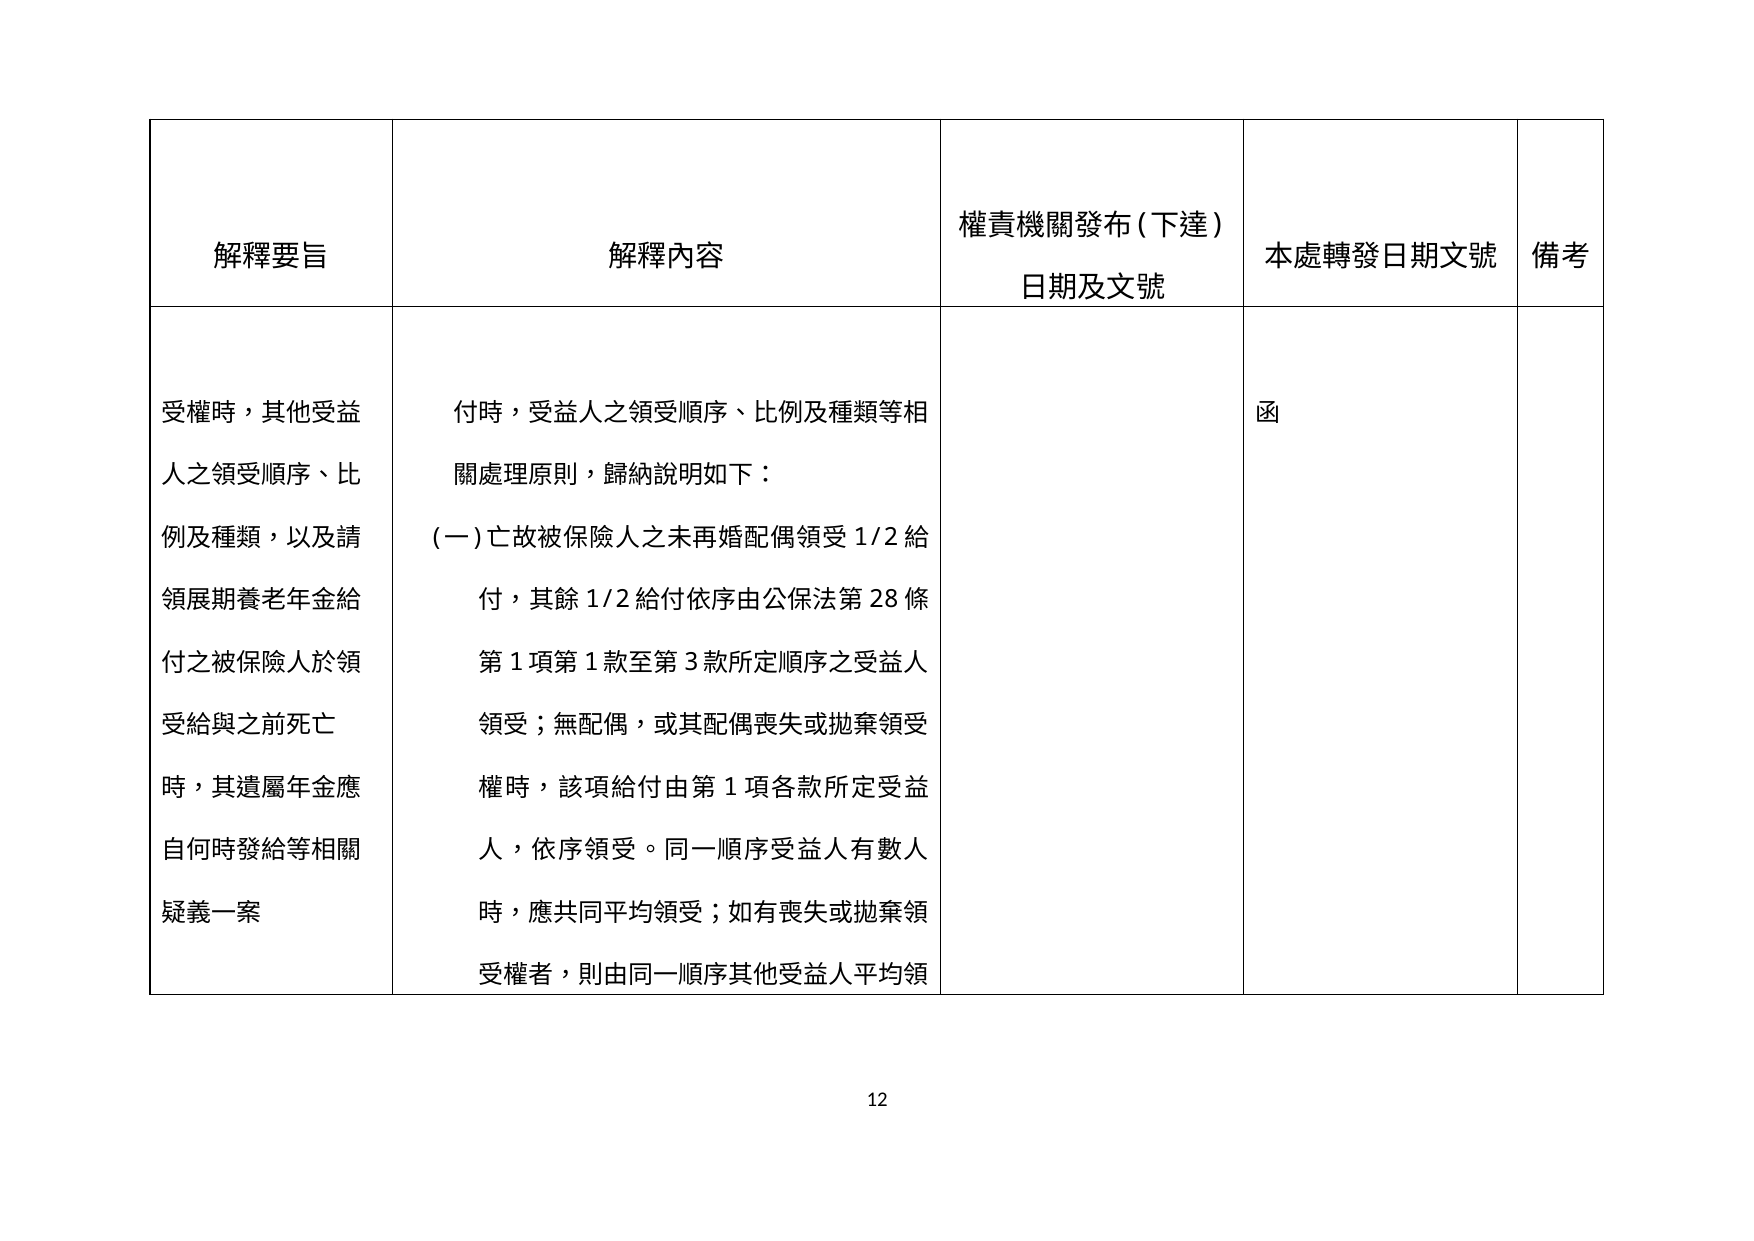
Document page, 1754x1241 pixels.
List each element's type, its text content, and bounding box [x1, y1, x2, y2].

table_cell 受權時，其他受益人之領受順序、比例及種類，以及請領展期養老年金給付之被保險人於領受給與之前死亡時，其遺屬年金應自何時發給等相關疑義一案 [151, 307, 392, 993]
table_cell 付時，受益人之領受順序、比例及種類等相關處理原則，歸納說明如下： (一)亡故被保險人之未再婚配偶領受1/2給付，其餘1/2給付依序由公保法第28條第1項第1款至第3款所定順序之受益人領受；無配偶，或其配偶喪失或拋棄領受權時，該項給付由第1項各款所定受益人，依序領受。同一順序受益人有數人時，應共同平均領受；如有喪失或拋棄領受權者，則由同一順序其他受益人平均領 [393, 307, 940, 993]
table_cell 函 [1244, 307, 1517, 993]
table_header 本處轉發日期文號 [1244, 120, 1517, 306]
table_header 解釋要旨 [151, 120, 392, 306]
table_cell [1518, 307, 1603, 993]
table_header 解釋內容 [393, 120, 940, 306]
table_header 權責機關發布(下達)日期及文號 [941, 120, 1243, 306]
table_header 備考 [1518, 120, 1603, 306]
table_cell [941, 307, 1243, 993]
